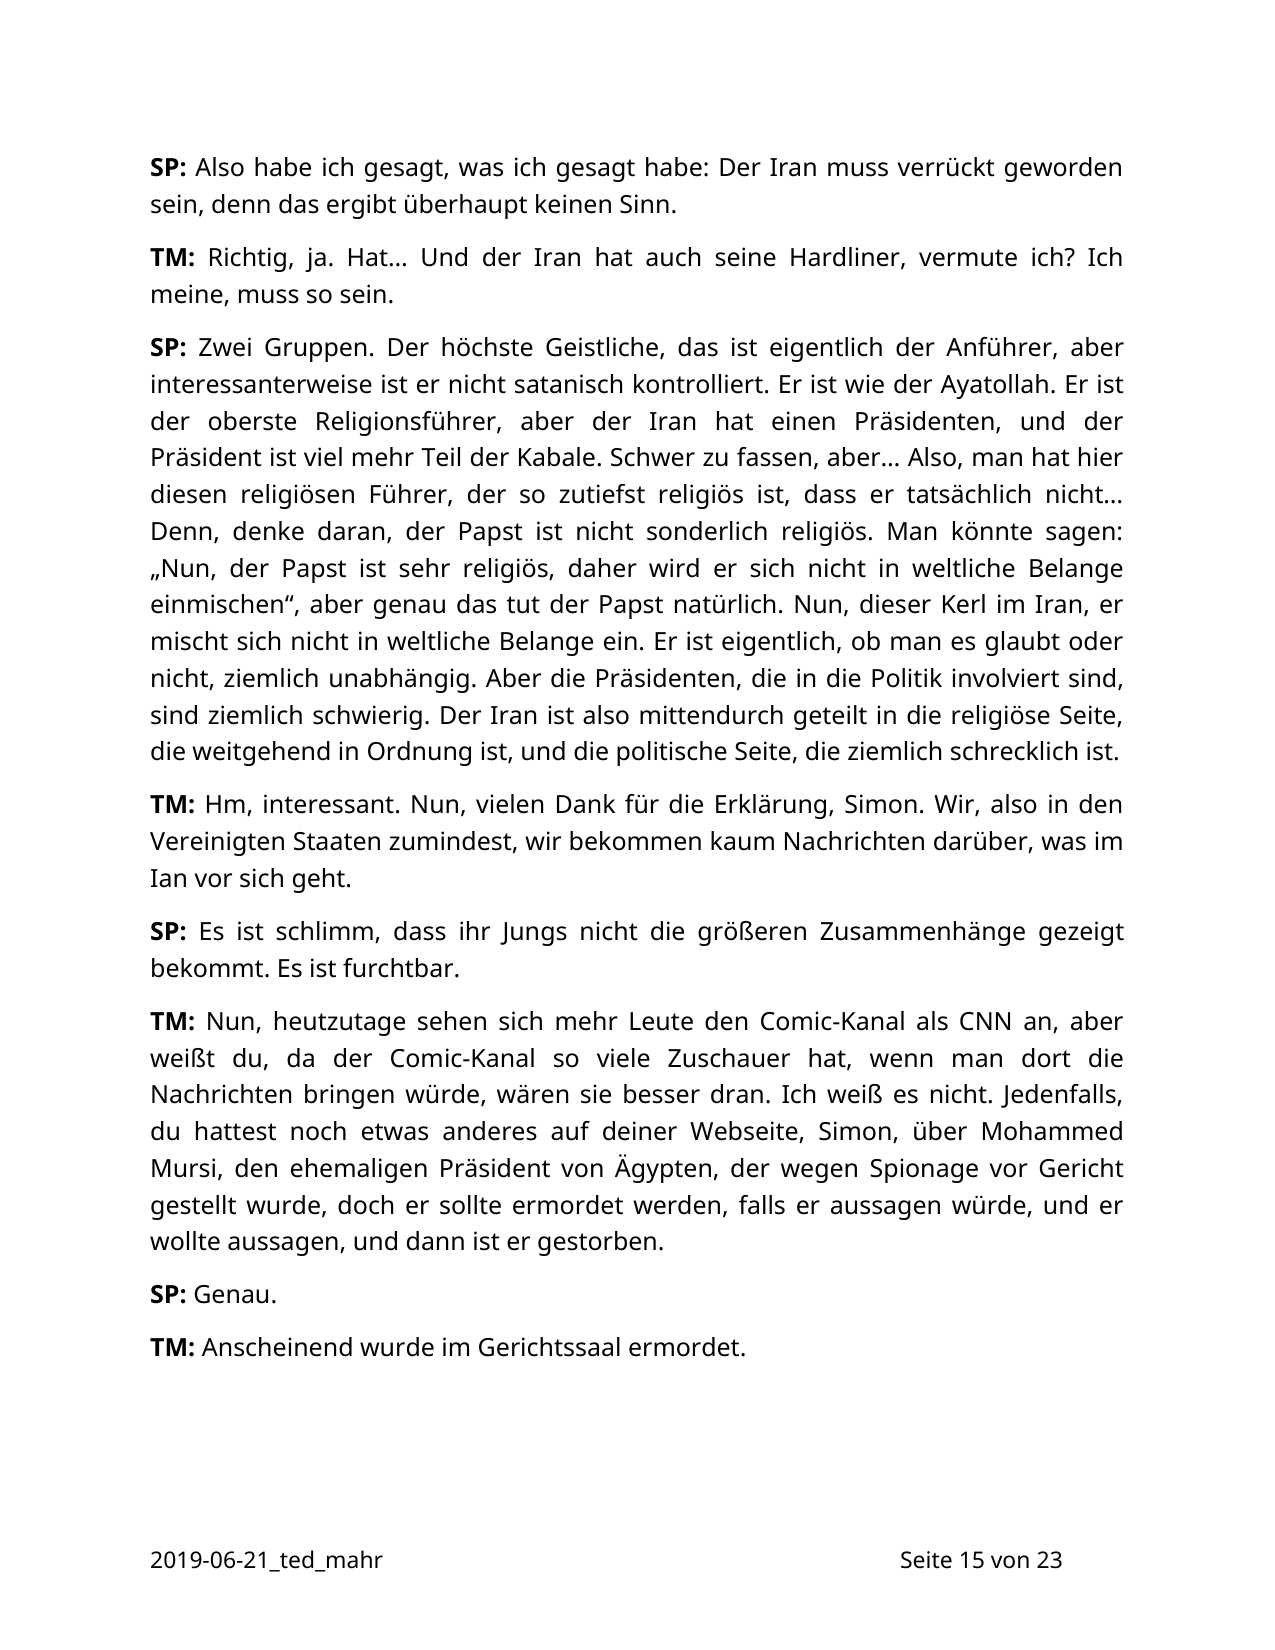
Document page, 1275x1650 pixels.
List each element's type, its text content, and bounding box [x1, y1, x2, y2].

text TM: Richtig, ja. Hat… Und der Iran hat auch seine Hardliner, vermute ich? Ich meine, muss so sein. [150, 240, 1125, 311]
text TM: Hm, interessant. Nun, vielen Dank für die Erklärung, Simon. Wir, also in den Vereinigten Staaten zumindest, wir bekommen kaum Nachrichten darüber, was im Ian vor sich geht. [150, 787, 1125, 895]
text SP: Zwei Gruppen. Der höchste Geistliche, das ist eigentlich der Anführer, aber interessanterweise ist er nicht satanisch kontrolliert. Er ist wie der Ayatollah. Er ist der oberste Religionsführer, aber der Iran hat einen Präsidenten, und der Präsident ist viel mehr Teil der Kabale. Schwer zu fassen, aber… Also, man hat hier diesen religiösen Führer, der so zutiefst religiös ist, dass er tatsächlich nicht… Denn, denke daran, der Papst ist nicht sonderlich religiös. Man könnte sagen: „Nun, der Papst ist sehr religiös, daher wird er sich nicht in weltliche Belange einmischen“, aber genau das tut der Papst natürlich. Nun, dieser Kerl im Iran, er mischt sich nicht in weltliche Belange ein. Er ist eigentlich, ob man es glaubt oder nicht, ziemlich unabhängig. Aber die Präsidenten, die in die Politik involviert sind, sind ziemlich schwierig. Der Iran ist also mittendurch geteilt in die religiöse Seite, die weitgehend in Ordnung ist, und die politische Seite, die ziemlich schrecklich ist. [150, 329, 1125, 768]
text SP: Es ist schlimm, dass ihr Jungs nicht die größeren Zusammenhänge gezeigt bekommt. Es ist furchtbar. [150, 914, 1125, 984]
text SP: Also habe ich gesagt, was ich gesagt habe: Der Iran muss verrückt geworden sein, denn das ergibt überhaupt keinen Sinn. [150, 150, 1125, 221]
text SP: Genau. [150, 1277, 1125, 1311]
text TM: Nun, heutzutage sehen sich mehr Leute den Comic-Kanal als CNN an, aber weißt du, da der Comic-Kanal so viele Zuschauer hat, wenn man dort die Nachrichten bringen würde, wären sie besser dran. Ich weiß es nicht. Jedenfalls, du hattest noch etwas anderes auf deiner Webseite, Simon, über Mohammed Mursi, den ehemaligen Präsident von Ägypten, der wegen Spionage vor Gericht gestellt wurde, doch er sollte ermordet werden, falls er aussagen würde, und er wollte aussagen, und dann ist er gestorben. [150, 1003, 1125, 1258]
text TM: Anscheinend wurde im Gerichtssaal ermordet. [150, 1330, 1125, 1364]
